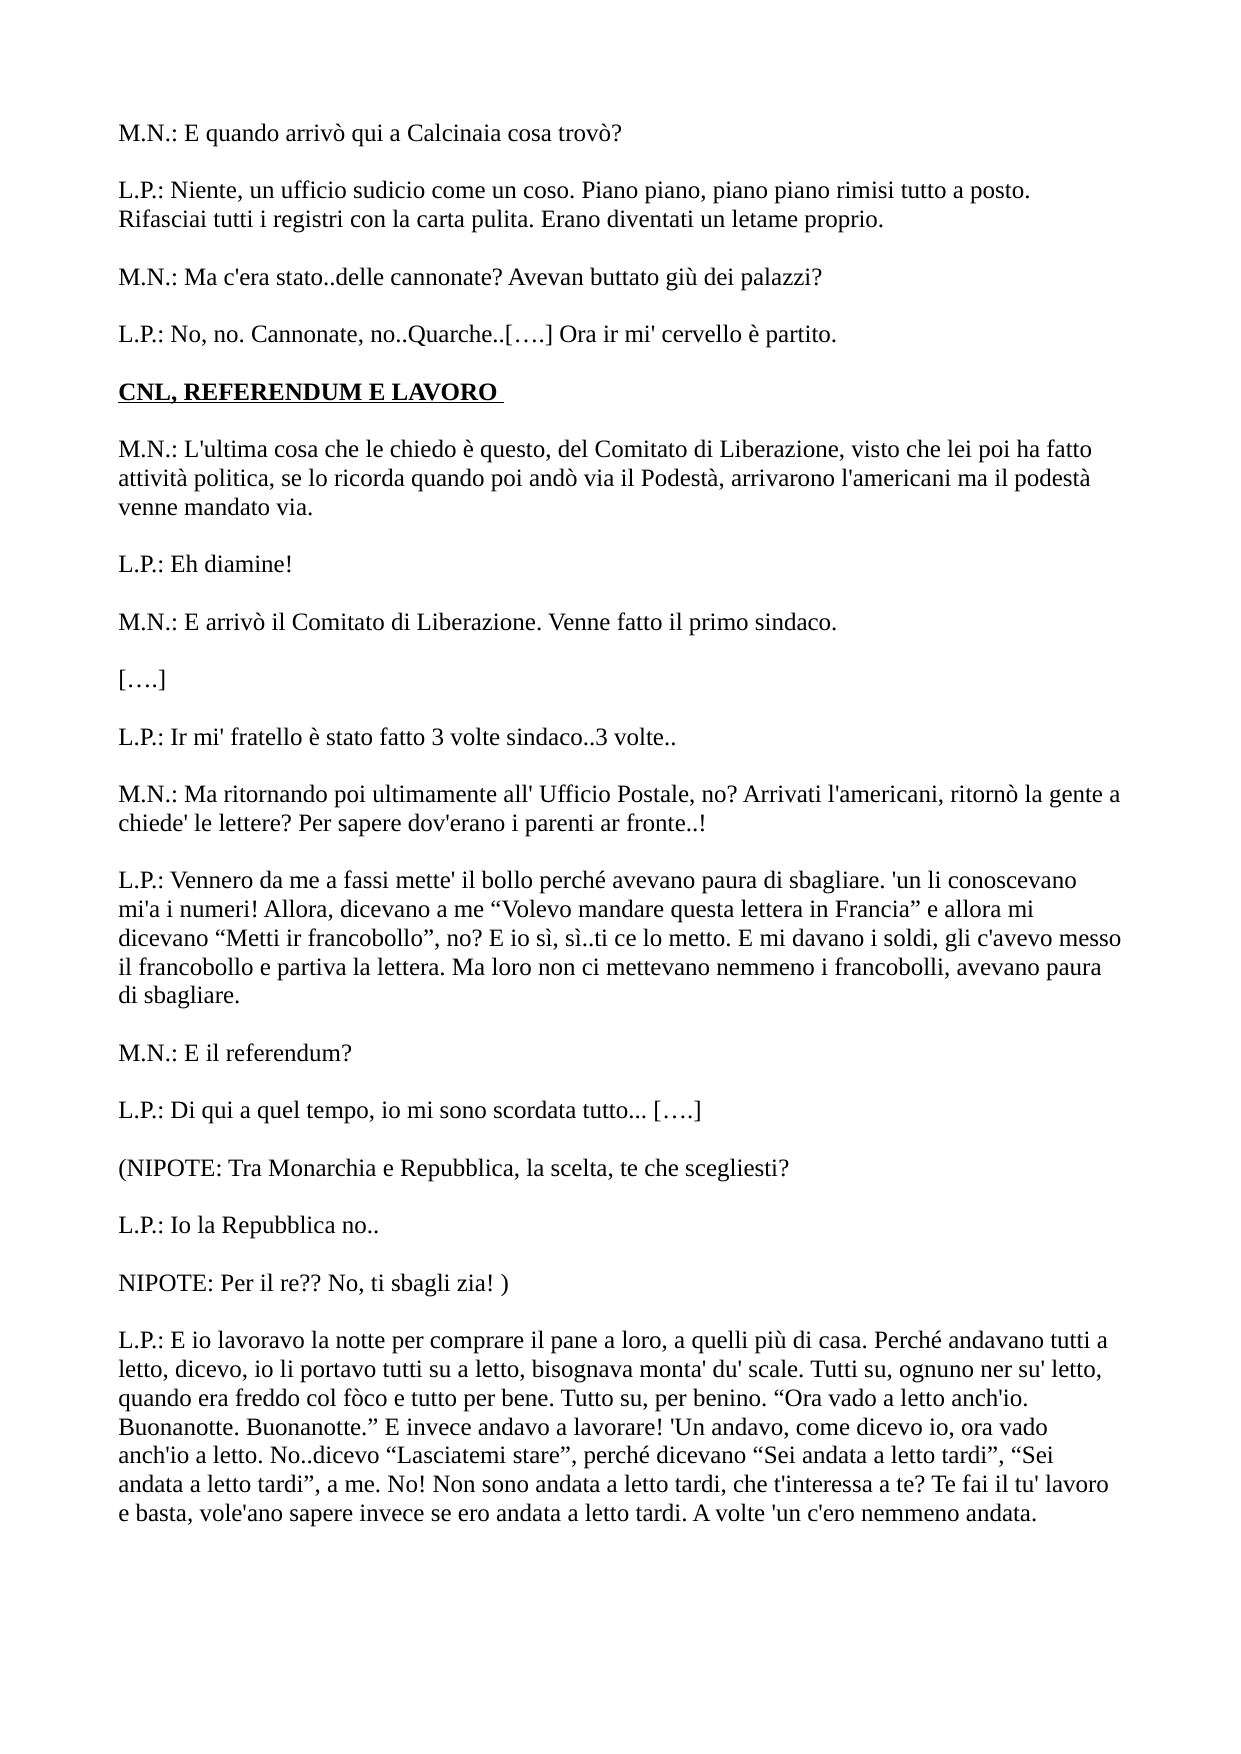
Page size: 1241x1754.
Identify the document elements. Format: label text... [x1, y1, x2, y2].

text L.P.: Eh diamine! [118, 549, 1122, 578]
text L.P.: Vennero da me a fassi mette' il bollo perché avevano paura di sbagliare. 'un li conoscevano mi'a i numeri! Allora, dicevano a me “Volevo mandare questa lettera in Francia” e allora mi dicevano “Metti ir francobollo”, no? E io sì, sì..ti ce lo metto. E mi davano i soldi, gli c'avevo messo il francobollo e partiva la lettera. Ma loro non ci mettevano nemmeno i francobolli, avevano paura di sbagliare. [118, 866, 1122, 1009]
text L.P.: Ir mi' fratello è stato fatto 3 volte sindaco..3 volte.. [118, 722, 1122, 751]
text M.N.: L'ultima cosa che le chiedo è questo, del Comitato di Liberazione, visto che lei poi ha fatto attività politica, se lo ricorda quando poi andò via il Podestà, arrivarono l'americani ma il podestà venne mandato via. [118, 434, 1122, 521]
text [….] [118, 664, 1122, 693]
text CNL, REFERENDUM E LAVORO [118, 377, 1122, 406]
text M.N.: E quando arrivò qui a Calcinaia cosa trovò? [118, 118, 1122, 147]
text L.P.: Io la Repubblica no.. [118, 1211, 1122, 1239]
text (NIPOTE: Tra Monarchia e Repubblica, la scelta, te che scegliesti? [118, 1153, 1122, 1182]
text M.N.: E il referendum? [118, 1038, 1122, 1067]
text L.P.: Di qui a quel tempo, io mi sono scordata tutto... [….] [118, 1096, 1122, 1124]
text L.P.: E io lavoravo la notte per comprare il pane a loro, a quelli più di casa. Perché andavano tutti a letto, dicevo, io li portavo tutti su a letto, bisognava monta' du' scale. Tutti su, ognuno ner su' letto, quando era freddo col fòco e tutto per bene. Tutto su, per benino. “Ora vado a letto anch'io. Buonanotte. Buonanotte.” E invece andavo a lavorare! 'Un andavo, come dicevo io, ora vado anch'io a letto. No..dicevo “Lasciatemi stare”, perché dicevano “Sei andata a letto tardi”, “Sei andata a letto tardi”, a me. No! Non sono andata a letto tardi, che t'interessa a te? Te fai il tu' lavoro e basta, vole'ano sapere invece se ero andata a letto tardi. A volte 'un c'ero nemmeno andata. [118, 1326, 1122, 1527]
text M.N.: Ma c'era stato..delle cannonate? Avevan buttato giù dei palazzi? [118, 262, 1122, 291]
text L.P.: No, no. Cannonate, no..Quarche..[….] Ora ir mi' cervello è partito. [118, 319, 1122, 348]
text NIPOTE: Per il re?? No, ti sbagli zia! ) [118, 1268, 1122, 1297]
text M.N.: Ma ritornando poi ultimamente all' Ufficio Postale, no? Arrivati l'americani, ritornò la gente a chiede' le lettere? Per sapere dov'erano i parenti ar fronte..! [118, 779, 1122, 837]
text L.P.: Niente, un ufficio sudicio come un coso. Piano piano, piano piano rimisi tutto a posto. Rifasciai tutti i registri con la carta pulita. Erano diventati un letame proprio. [118, 176, 1122, 233]
text M.N.: E arrivò il Comitato di Liberazione. Venne fatto il primo sindaco. [118, 607, 1122, 636]
